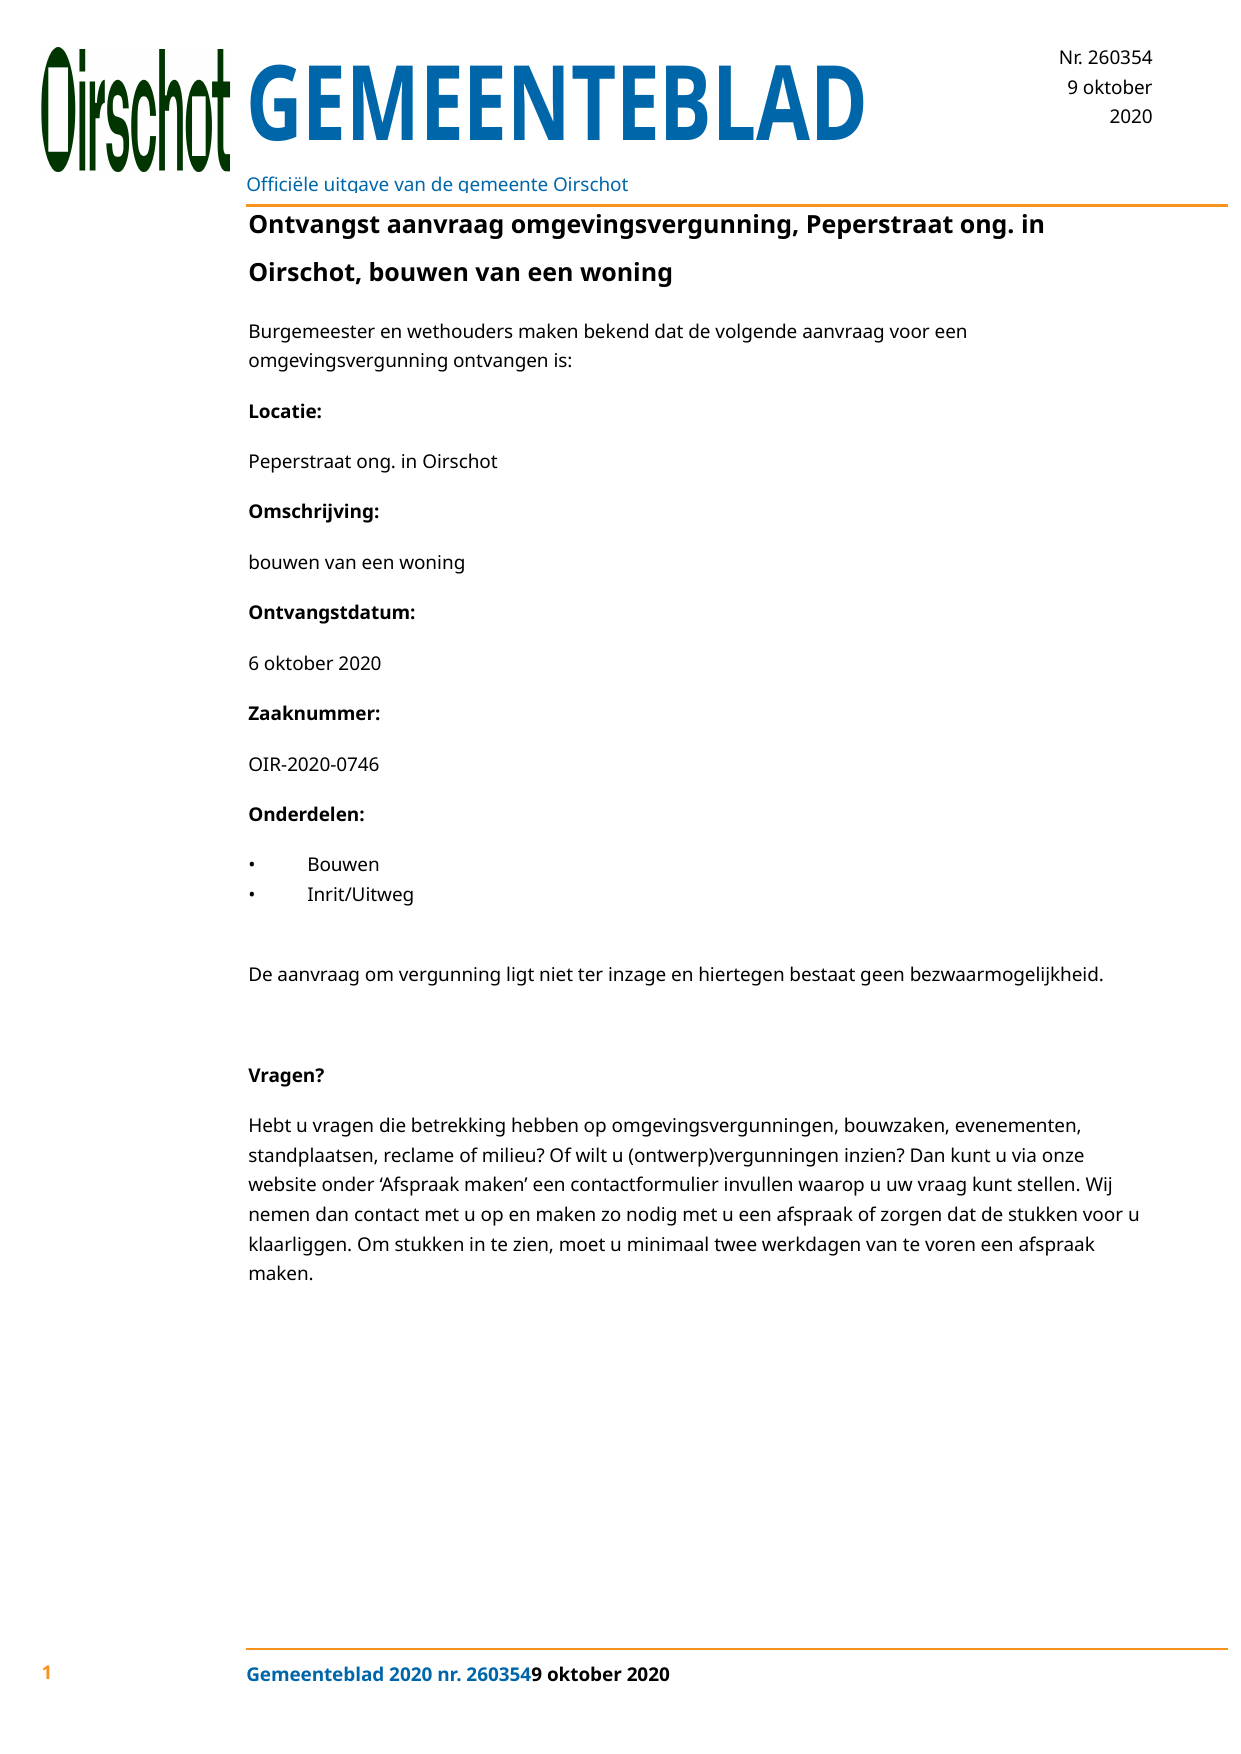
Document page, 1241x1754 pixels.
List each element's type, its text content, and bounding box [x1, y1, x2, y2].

text Locatie: [248, 398, 1152, 424]
text Ontvangst aanvraag omgevingsvergunning, Peperstraat ong. in Oirschot, bouwen van een woning [248, 207, 1152, 288]
text Burgemeester en wethouders maken bekend dat de volgende aanvraag voor een omgevingsvergunning ontvangen is: [248, 318, 1152, 373]
text Ontvangstdatum: [248, 599, 1152, 625]
list Bouwen [248, 852, 1152, 877]
text Hebt u vragen die betrekking hebben op omgevingsvergunningen, bouwzaken, evenementen, standplaatsen, reclame of milieu? Of wilt u (ontwerp)vergunningen inzien? Dan kunt u via onze website onder ‘Afspraak maken’ een contactformulier invullen waarop u uw vraag kunt stellen. Wij nemen dan contact met u op en maken zo nodig met u een afspraak of zorgen dat de stukken voor u klaarliggen. Om stukken in te zien, moet u minimaal twee werkdagen van te voren een afspraak maken. [248, 1112, 1152, 1286]
text Peperstraat ong. in Oirschot [248, 448, 1152, 474]
list Inrit/Uitweg [248, 881, 1152, 907]
text Onderdelen: [248, 801, 1152, 827]
text Vragen? [248, 1062, 1152, 1088]
text Omschrijving: [248, 499, 1152, 524]
picture [41, 47, 231, 172]
text 6 oktober 2020 [248, 650, 1152, 676]
text OIR-2020-0746 [248, 751, 1152, 777]
text bouwen van een woning [248, 549, 1152, 575]
text Zaaknummer: [248, 700, 1152, 726]
text De aanvraag om vergunning ligt niet ter inzage en hiertegen bestaat geen bezwaarmogelijkheid. [248, 961, 1152, 987]
